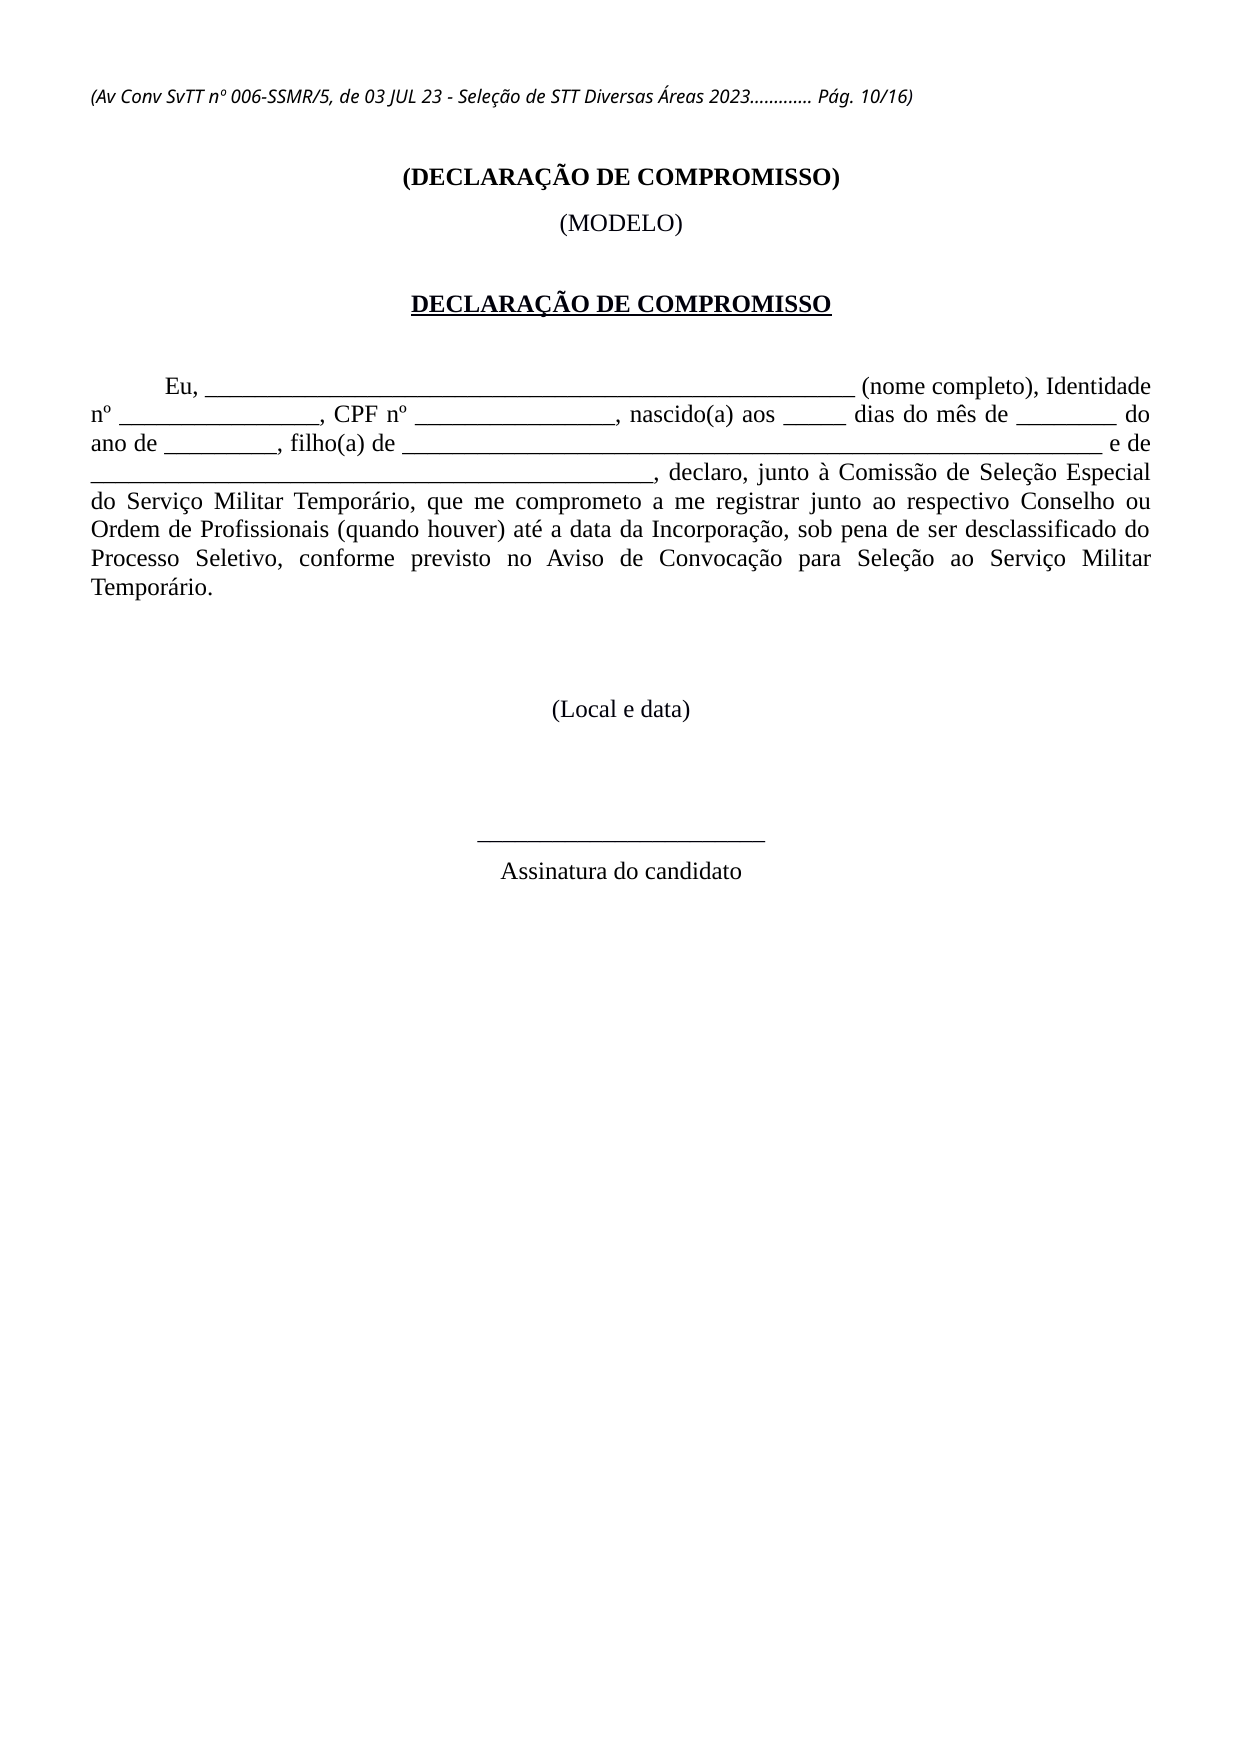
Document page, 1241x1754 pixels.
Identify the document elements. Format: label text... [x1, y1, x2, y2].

subtitle (DECLARAÇÃO DE COMPROMISSO) [91, 162, 1152, 191]
text (Local e data) [91, 694, 1152, 723]
text _______________________ [91, 816, 1152, 844]
text Assinatura do candidato [91, 856, 1152, 885]
text (MODELO) [91, 208, 1152, 237]
text DECLARAÇÃO DE COMPROMISSO [91, 289, 1152, 318]
text Eu, ____________________________________________________ (nome completo), Identidade nº ________________, CPF nº ________________, nascido(a) aos _____ dias do mês de ________ do ano de _________, filho(a) de ________________________________________________________ e de _____________________________________________, declaro, junto à Comissão de Seleção Especial do Serviço Militar Temporário, que me comprometo a me registrar junto ao respectivo Conselho ou Ordem de Profissionais (quando houver) até a data da Incorporação, sob pena de ser desclassificado do Processo Seletivo, conforme previsto no Aviso de Convocação para Seleção ao Serviço Militar Temporário. [91, 371, 1152, 601]
